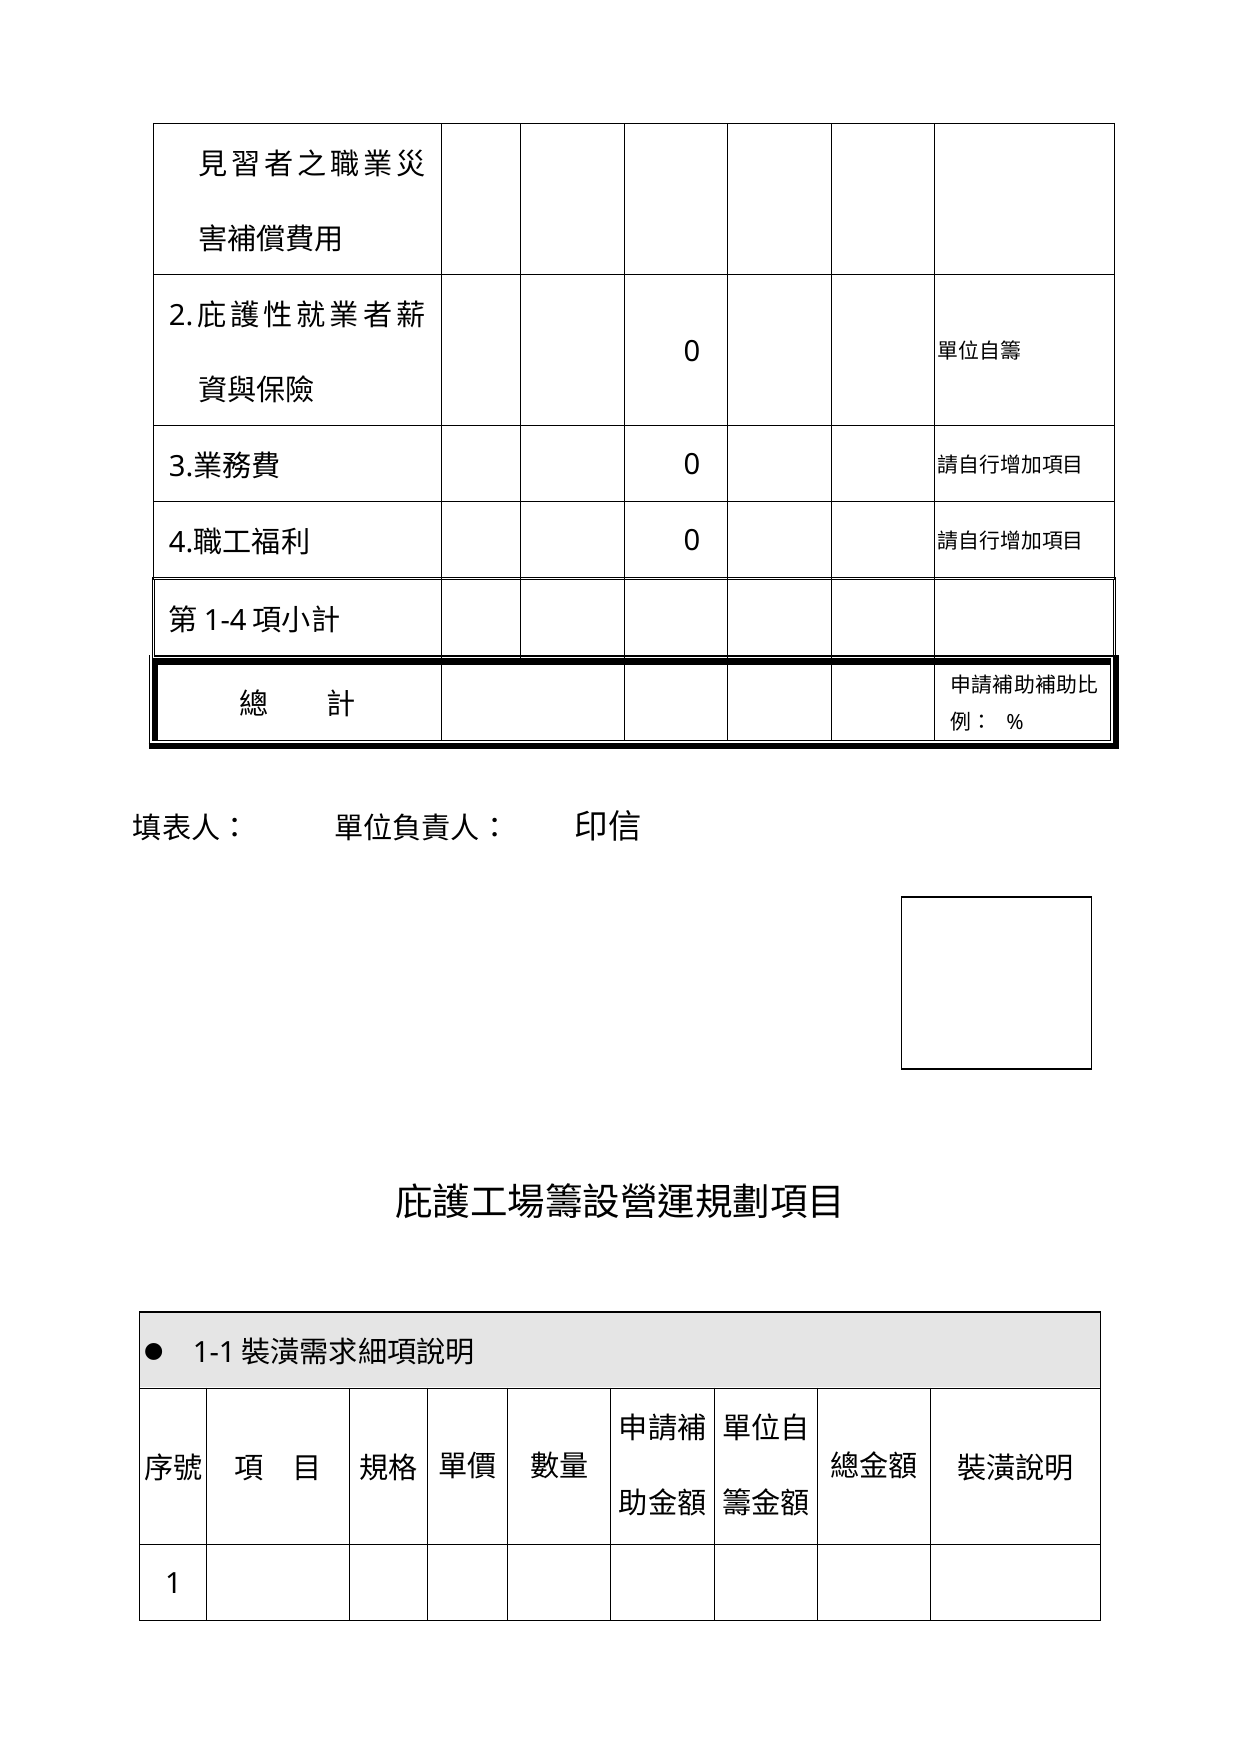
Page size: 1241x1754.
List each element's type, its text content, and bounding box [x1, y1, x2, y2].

table_cell 單位自籌 [935, 275, 1114, 425]
table_cell [428, 1545, 507, 1620]
table_cell 0 [625, 426, 727, 501]
table_cell [521, 502, 624, 577]
table_cell [521, 580, 624, 655]
text 庇護工場籌設營運規劃項目 [118, 1161, 1122, 1236]
table_cell [207, 1545, 349, 1620]
table_cell [442, 426, 520, 501]
table_cell 項 目 [207, 1389, 349, 1544]
table_cell 見習者之職業災害補償費用 [154, 124, 441, 274]
table_cell 總金額 [818, 1389, 930, 1544]
table_cell 0 [625, 275, 727, 425]
table_cell [350, 1545, 427, 1620]
table_header 1-1裝潢需求細項說明 [140, 1313, 1100, 1387]
table_cell [728, 124, 831, 274]
table_cell [832, 502, 934, 577]
table_cell 單價 [428, 1389, 507, 1544]
table_cell 1 [140, 1545, 206, 1620]
table_cell [715, 1545, 817, 1620]
table_header [118, 123, 1149, 786]
table_cell [935, 580, 1113, 655]
table_cell [521, 124, 624, 274]
table_cell [931, 1545, 1100, 1620]
table_cell [442, 124, 520, 274]
table_cell [832, 426, 934, 501]
table_cell [625, 124, 727, 274]
table_cell [521, 275, 624, 425]
table_cell 4.職工福利 [154, 502, 441, 577]
table_cell 第1-4項小計 [155, 580, 441, 655]
table_cell [728, 426, 831, 501]
table_cell [442, 275, 520, 425]
table_cell [625, 580, 727, 655]
table_cell [728, 665, 831, 739]
table_cell [521, 426, 624, 501]
table_cell [442, 580, 520, 655]
table_cell 單位自籌金額 [715, 1389, 817, 1544]
table_cell 請自行增加項目 [935, 426, 1114, 501]
table_cell 規格 [350, 1389, 427, 1544]
text 填表人： 單位負責人： 印信 [118, 786, 1122, 861]
table_cell 請自行增加項目 [935, 502, 1114, 577]
table_cell [832, 580, 934, 655]
table_cell 總 計 [158, 665, 441, 739]
table_cell [832, 665, 934, 739]
table_cell 申請補助金額 [611, 1389, 714, 1544]
table_cell [442, 665, 624, 739]
table_cell [832, 275, 934, 425]
table_cell 申請補助補助比例： % [935, 665, 1110, 739]
table_cell [818, 1545, 930, 1620]
table_cell 0 [625, 502, 727, 577]
table_cell [611, 1545, 714, 1620]
table_cell 序號 [140, 1389, 206, 1544]
table_cell 數量 [508, 1389, 610, 1544]
table_cell [625, 665, 727, 739]
table_cell 3.業務費 [154, 426, 441, 501]
table_cell [935, 124, 1114, 274]
table_cell [832, 124, 934, 274]
table_cell [728, 275, 831, 425]
table_cell 2.庇護性就業者薪資與保險 [154, 275, 441, 425]
table_cell [442, 502, 520, 577]
table_cell [728, 502, 831, 577]
table_cell [728, 580, 831, 655]
table_cell 裝潢說明 [931, 1389, 1100, 1544]
table_cell [508, 1545, 610, 1620]
